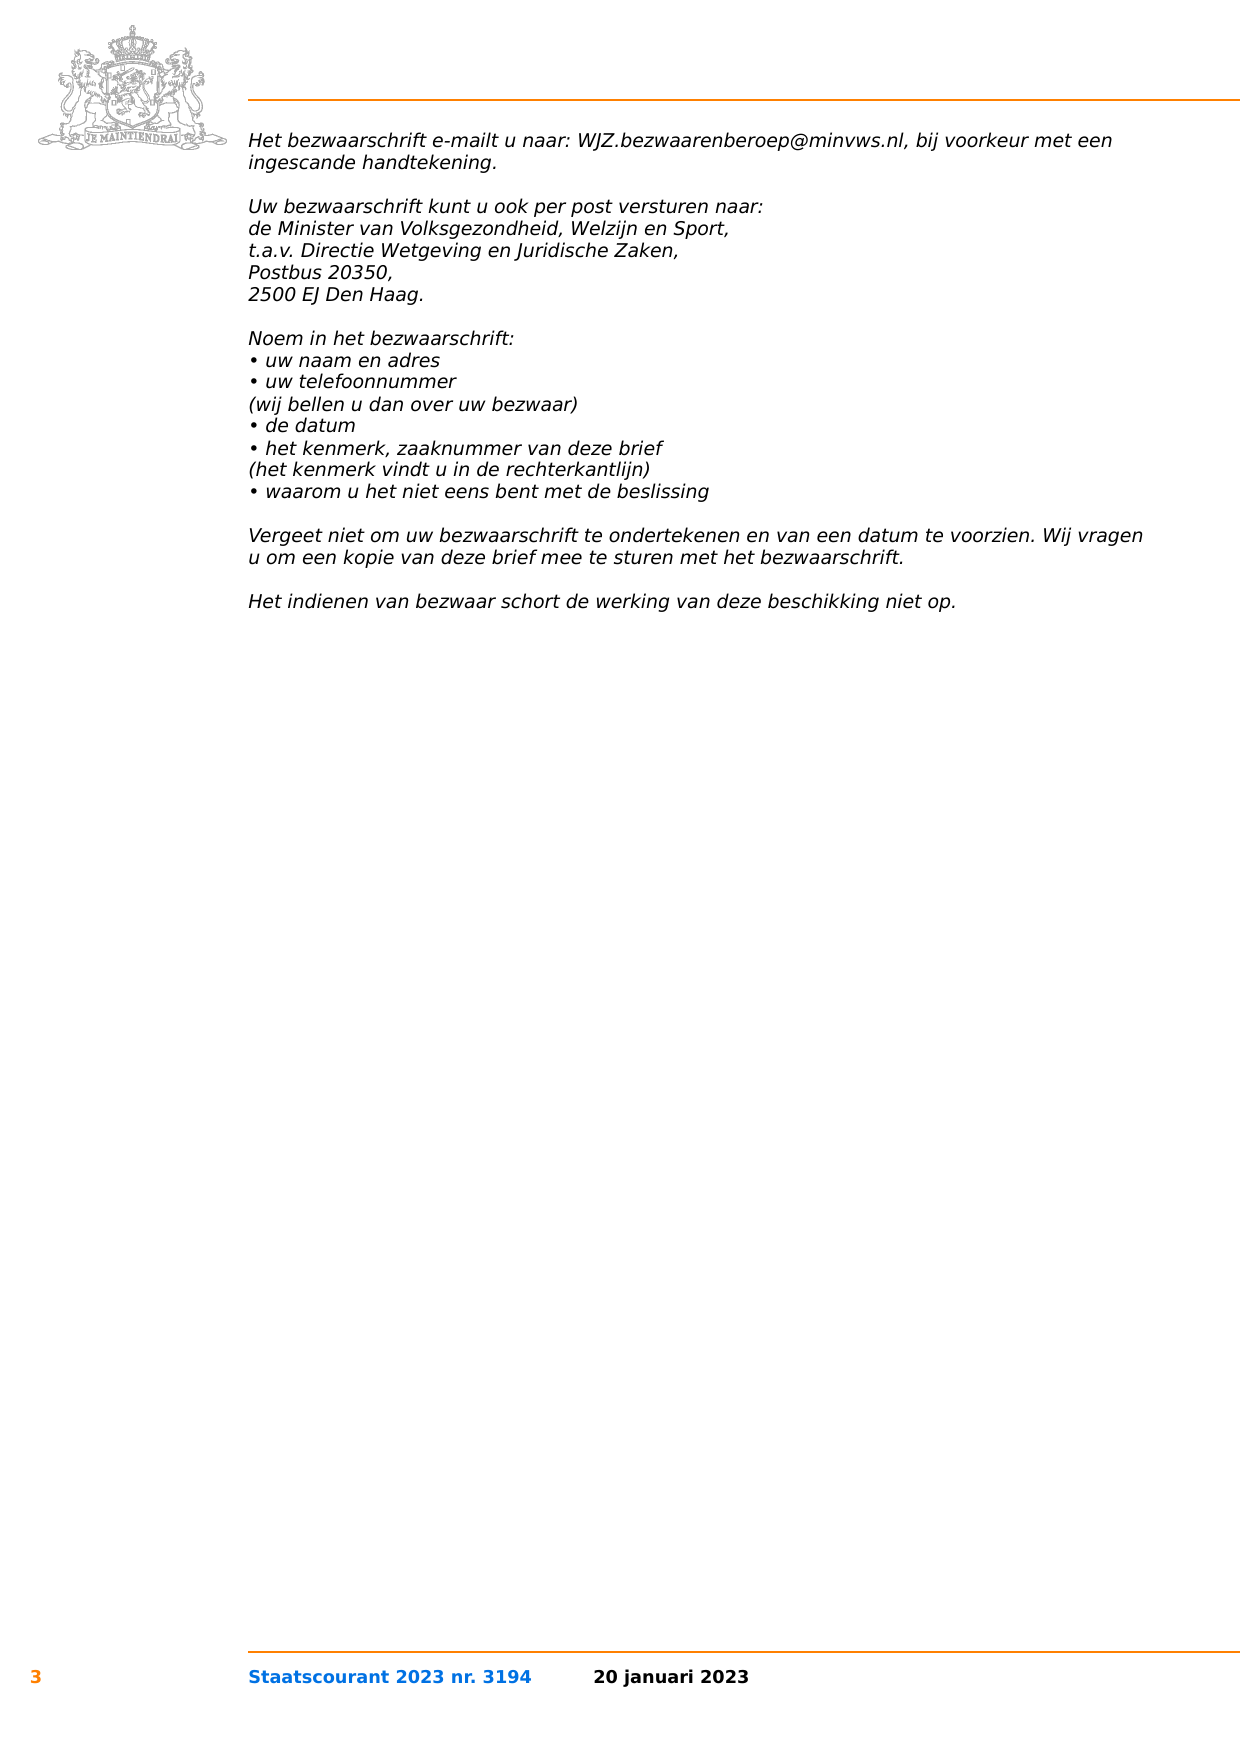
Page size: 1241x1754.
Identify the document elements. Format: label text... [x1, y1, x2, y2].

text • uw naam en adres [248, 349, 1163, 371]
text Het bezwaarschrift e-mailt u naar: WJZ.bezwaarenberoep@minvws.nl, bij voorkeur met een ingescande handtekening. [248, 130, 1163, 174]
text (het kenmerk vindt u in de rechterkantlijn) [248, 459, 1163, 481]
text • het kenmerk, zaaknummer van deze brief [248, 437, 1163, 459]
text de Minister van Volksgezondheid, Welzijn en Sport, [248, 218, 1163, 240]
text Noem in het bezwaarschrift: [248, 327, 1163, 349]
text Uw bezwaarschrift kunt u ook per post versturen naar: [248, 196, 1163, 218]
text 2500 EJ Den Haag. [248, 284, 1163, 306]
picture [38, 25, 227, 150]
text Postbus 20350, [248, 262, 1163, 284]
text t.a.v. Directie Wetgeving en Juridische Zaken, [248, 240, 1163, 262]
text (wij bellen u dan over uw bezwaar) [248, 393, 1163, 415]
text Het indienen van bezwaar schort de werking van deze beschikking niet op. [248, 591, 1163, 613]
text • uw telefoonnummer [248, 371, 1163, 393]
text • de datum [248, 415, 1163, 437]
text Vergeet niet om uw bezwaarschrift te ondertekenen en van een datum te voorzien. Wij vragen u om een kopie van deze brief mee te sturen met het bezwaarschrift. [248, 525, 1163, 569]
text • waarom u het niet eens bent met de beslissing [248, 481, 1163, 503]
